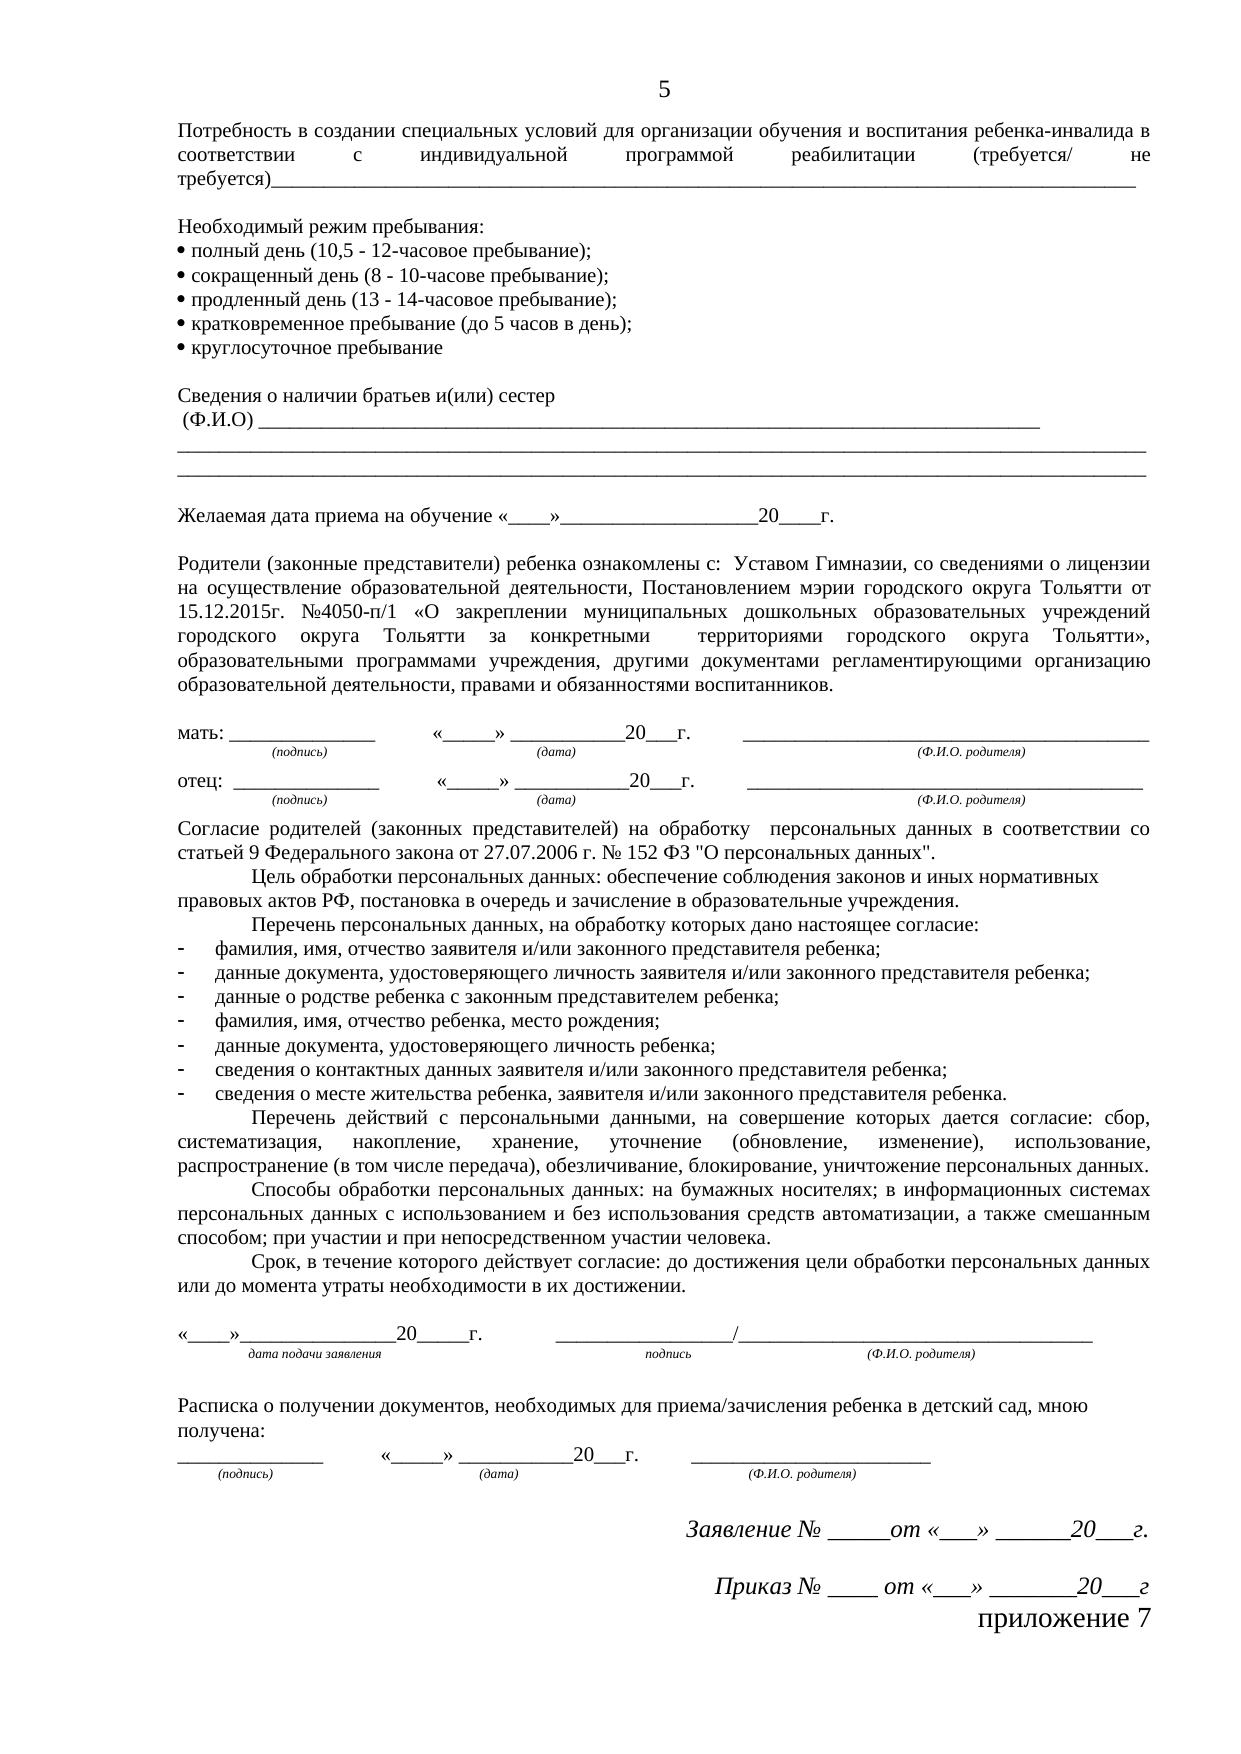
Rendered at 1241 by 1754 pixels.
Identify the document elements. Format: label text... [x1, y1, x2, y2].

text Цель обработки персональных данных: обеспечение соблюдения законов и иных нормативных правовых актов РФ, постановка в очередь и зачисление в образовательные учреждения. [177, 864, 1152, 912]
text  продленный день (13 - 14-часовое пребывание); [177, 287, 1152, 311]
text «____»_______________20_____г. _________________/__________________________________ [177, 1321, 1152, 1345]
text отец: ______________ «_____» ___________20___г. ______________________________________ [177, 768, 1152, 792]
list фамилия, имя, отчество заявителя и/или законного представителя ребенка; [177, 936, 1152, 960]
list данные документа, удостоверяющего личность заявителя и/или законного представителя ребенка; [177, 960, 1152, 984]
text Перечень персональных данных, на обработку которых дано настоящее согласие: [177, 912, 1152, 936]
text Родители (законные представители) ребенка ознакомлены с: Уставом Гимназии, со сведениями о лицензии на осуществление образовательной деятельности, Постановлением мэрии городского округа Тольятти от 15.12.2015г. №4050-п/1 «О закреплении муниципальных дошкольных образовательных учреждений городского округа Тольятти за конкретными территориями городского округа Тольятти», образовательными программами учреждения, другими документами регламентирующими организацию образовательной деятельности, правами и обязанностями воспитанников. [177, 551, 1152, 696]
text (подпись) (дата) (Ф.И.О. родителя) [177, 792, 1152, 816]
list фамилия, имя, отчество ребенка, место рождения; [177, 1008, 1152, 1032]
text Желаемая дата приема на обучение «____»___________________20____г. [177, 503, 1152, 527]
text мать: ______________ «_____» ___________20___г. _______________________________________ [177, 720, 1152, 744]
text Расписка о получении документов, необходимых для приема/зачисления ребенка в детский сад, мною получена: [177, 1393, 1152, 1442]
list сведения о контактных данных заявителя и/или законного представителя ребенка; [177, 1057, 1152, 1081]
text  сокращенный день (8 - 10-часове пребывание); [177, 262, 1152, 287]
text  кратковременное пребывание (до 5 часов в день); [177, 311, 1152, 335]
text  круглосуточное пребывание [177, 335, 1152, 359]
text Потребность в создании специальных условий для организации обучения и воспитания ребенка-инвалида в соответствии с индивидуальной программой реабилитации (требуется/ не требуется)___________________________________________________________________________________ [177, 118, 1152, 190]
text дата подачи заявления подпись (Ф.И.О. родителя) [177, 1345, 1152, 1369]
list данные документа, удостоверяющего личность ребенка; [177, 1032, 1152, 1057]
text (Ф.И.О) ___________________________________________________________________________ [177, 407, 1152, 431]
list данные о родстве ребенка с законным представителем ребенка; [177, 984, 1152, 1008]
text Необходимый режим пребывания: [177, 214, 1152, 238]
text (подпись) (дата) (Ф.И.О. родителя) [177, 744, 1152, 768]
text Способы обработки персональных данных: на бумажных носителях; в информационных системах персональных данных с использованием и без использования средств автоматизации, а также смешанным способом; при участии и при непосредственном участии человека. [177, 1177, 1152, 1249]
text ______________ «_____» ___________20___г. _______________________ [177, 1442, 1152, 1466]
text Срок, в течение которого действует согласие: до достижения цели обработки персональных данных или до момента утраты необходимости в их достижении. [177, 1249, 1152, 1297]
text приложение 7 [177, 1600, 1152, 1633]
text  полный день (10,5 - 12-часовое пребывание); [177, 238, 1152, 262]
text Согласие родителей (законных представителей) на обработку персональных данных в соответствии со статьей 9 Федерального закона от 27.07.2006 г. № 152 ФЗ "О персональных данных". [177, 816, 1152, 864]
text Приказ № ____ от «___» _______20___г [177, 1571, 1152, 1600]
text Сведения о наличии братьев и(или) сестер [177, 383, 1152, 407]
text Перечень действий с персональными данными, на совершение которых дается согласие: сбор, систематизация, накопление, хранение, уточнение (обновление, изменение), использование, распространение (в том числе передача), обезличивание, блокирование, уничтожение персональных данных. [177, 1105, 1152, 1177]
list сведения о месте жительства ребенка, заявителя и/или законного представителя ребенка. [177, 1081, 1152, 1105]
text (подпись) (дата) (Ф.И.О. родителя) [177, 1466, 1152, 1490]
text __________________________________________________________________________________________________________________________________________________________________________________________ [177, 431, 1152, 479]
text Заявление № _____от «___» ______20___г. [177, 1514, 1152, 1542]
